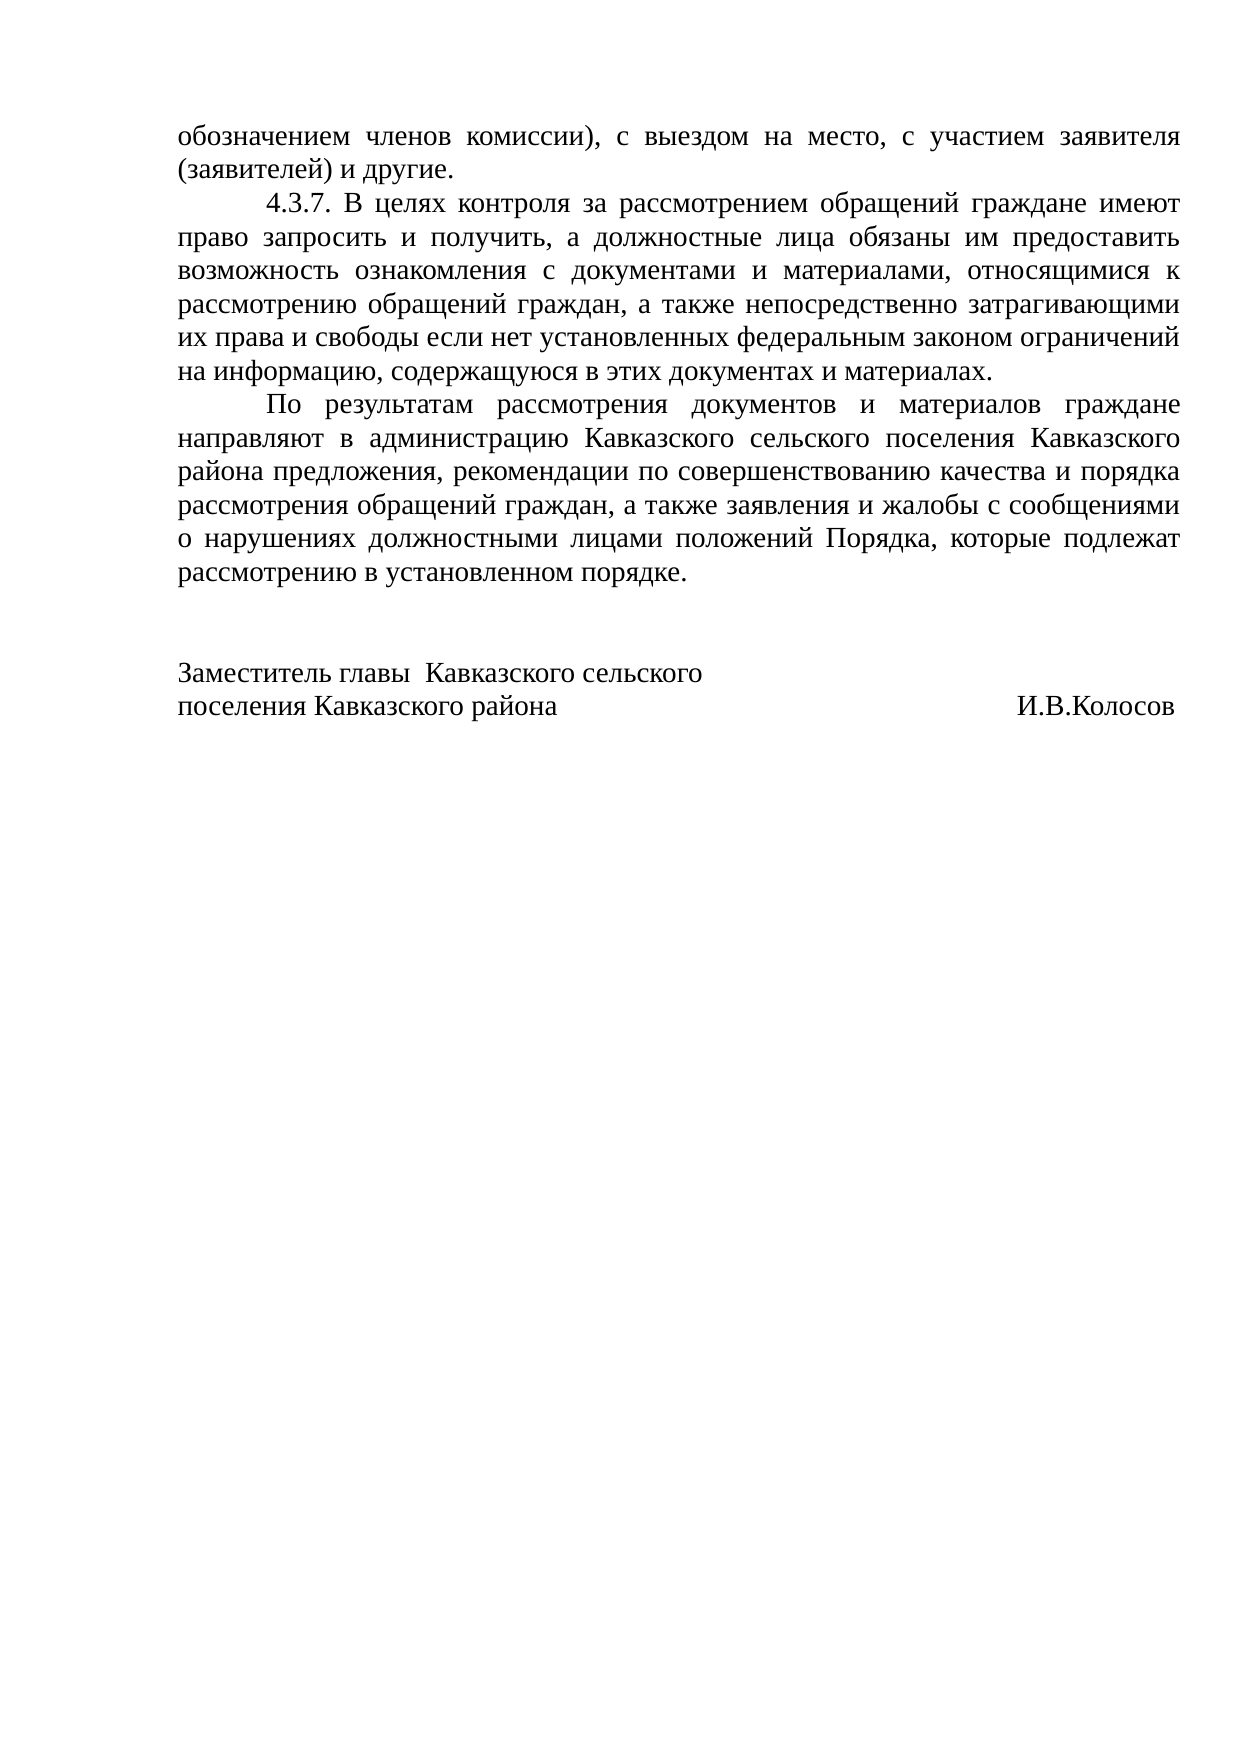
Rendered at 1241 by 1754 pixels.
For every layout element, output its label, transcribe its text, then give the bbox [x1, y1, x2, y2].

text Заместитель главы Кавказского сельского [177, 655, 1181, 688]
text поселения Кавказского района И.В.Колосов [177, 688, 1181, 722]
text обозначением членов комиссии), с выездом на место, с участием заявителя (заявителей) и другие. [177, 118, 1181, 185]
text 4.3.7. В целях контроля за рассмотрением обращений граждане имеют право запросить и получить, а должностные лица обязаны им предоставить возможность ознакомления с документами и материалами, относящимися к рассмотрению обращений граждан, а также непосредственно затрагивающими их права и свободы если нет установленных федеральным законом ограничений на информацию, содержащуюся в этих документах и материалах. [177, 185, 1181, 386]
text По результатам рассмотрения документов и материалов граждане направляют в администрацию Кавказского сельского поселения Кавказского района предложения, рекомендации по совершенствованию качества и порядка рассмотрения обращений граждан, а также заявления и жалобы с сообщениями о нарушениях должностными лицами положений Порядка, которые подлежат рассмотрению в установленном порядке. [177, 386, 1181, 588]
